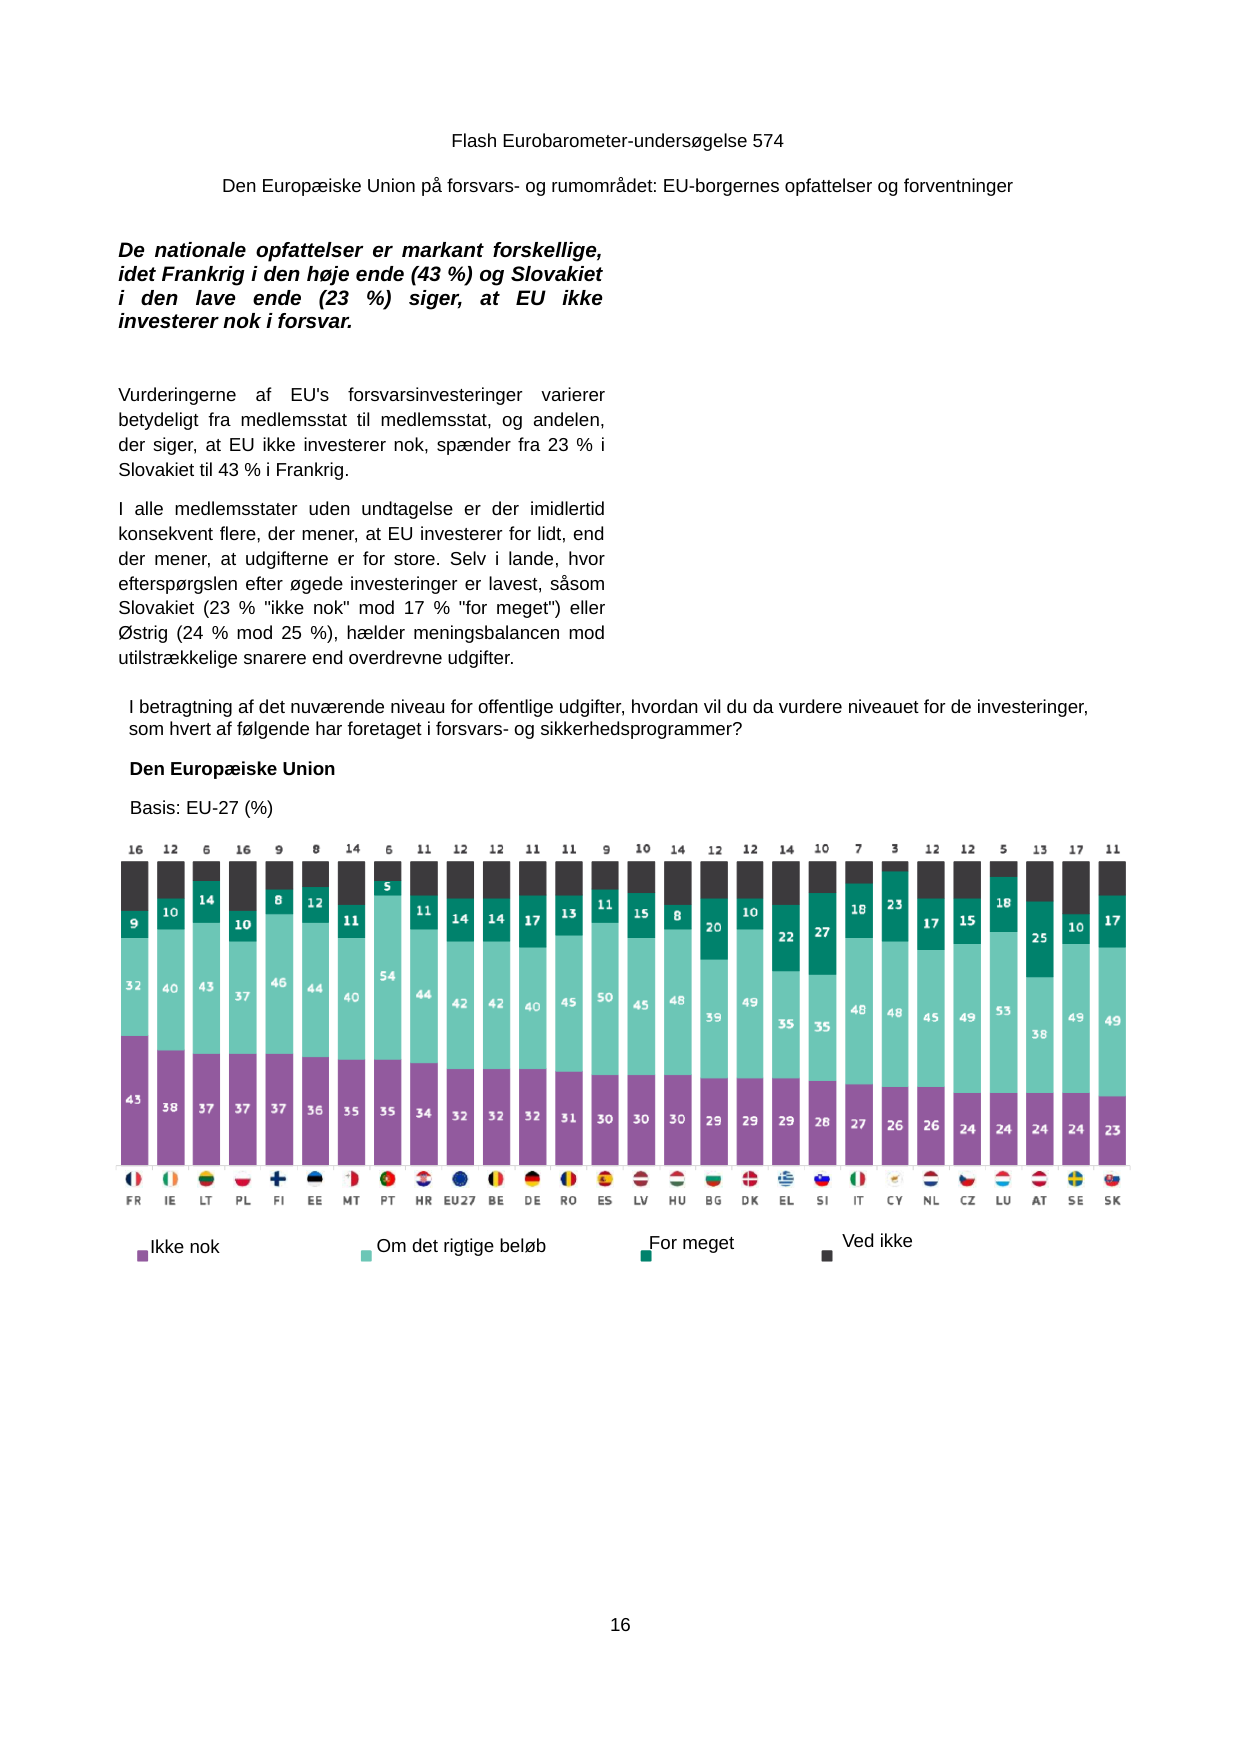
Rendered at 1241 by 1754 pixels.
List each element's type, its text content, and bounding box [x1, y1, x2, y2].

text Vurderingerne af EU's forsvarsinvesteringer varierer betydeligt fra medlemsstat til medlemsstat, og andelen, der siger, at EU ikke investerer nok, spænder fra 23 % i Slovakiet til 43 % i Frankrig. [118, 384, 605, 480]
text De nationale opfattelser er markant forskellige, idet Frankrig i den høje ende (43 %) og Slovakiet i den lave ende (23 %) siger, at EU ikke investerer nok i forsvar. [118, 237, 605, 333]
picture [112, 838, 1134, 1208]
picture [379, 1241, 388, 1251]
text I alle medlemsstater uden undtagelse er der imidlertid konsekvent flere, der mener, at EU investerer for lidt, end der mener, at udgifterne er for store. Selv i lande, hvor efterspørgslen efter øgede investeringer er lavest, såsom Slovakiet (23 % "ikke nok" mod 17 % "for meget") eller Østrig (24 % mod 25 %), hælder meningsbalancen mod utilstrækkelige snarere end overdrevne udgifter. [118, 498, 605, 668]
picture [126, 1241, 836, 1272]
